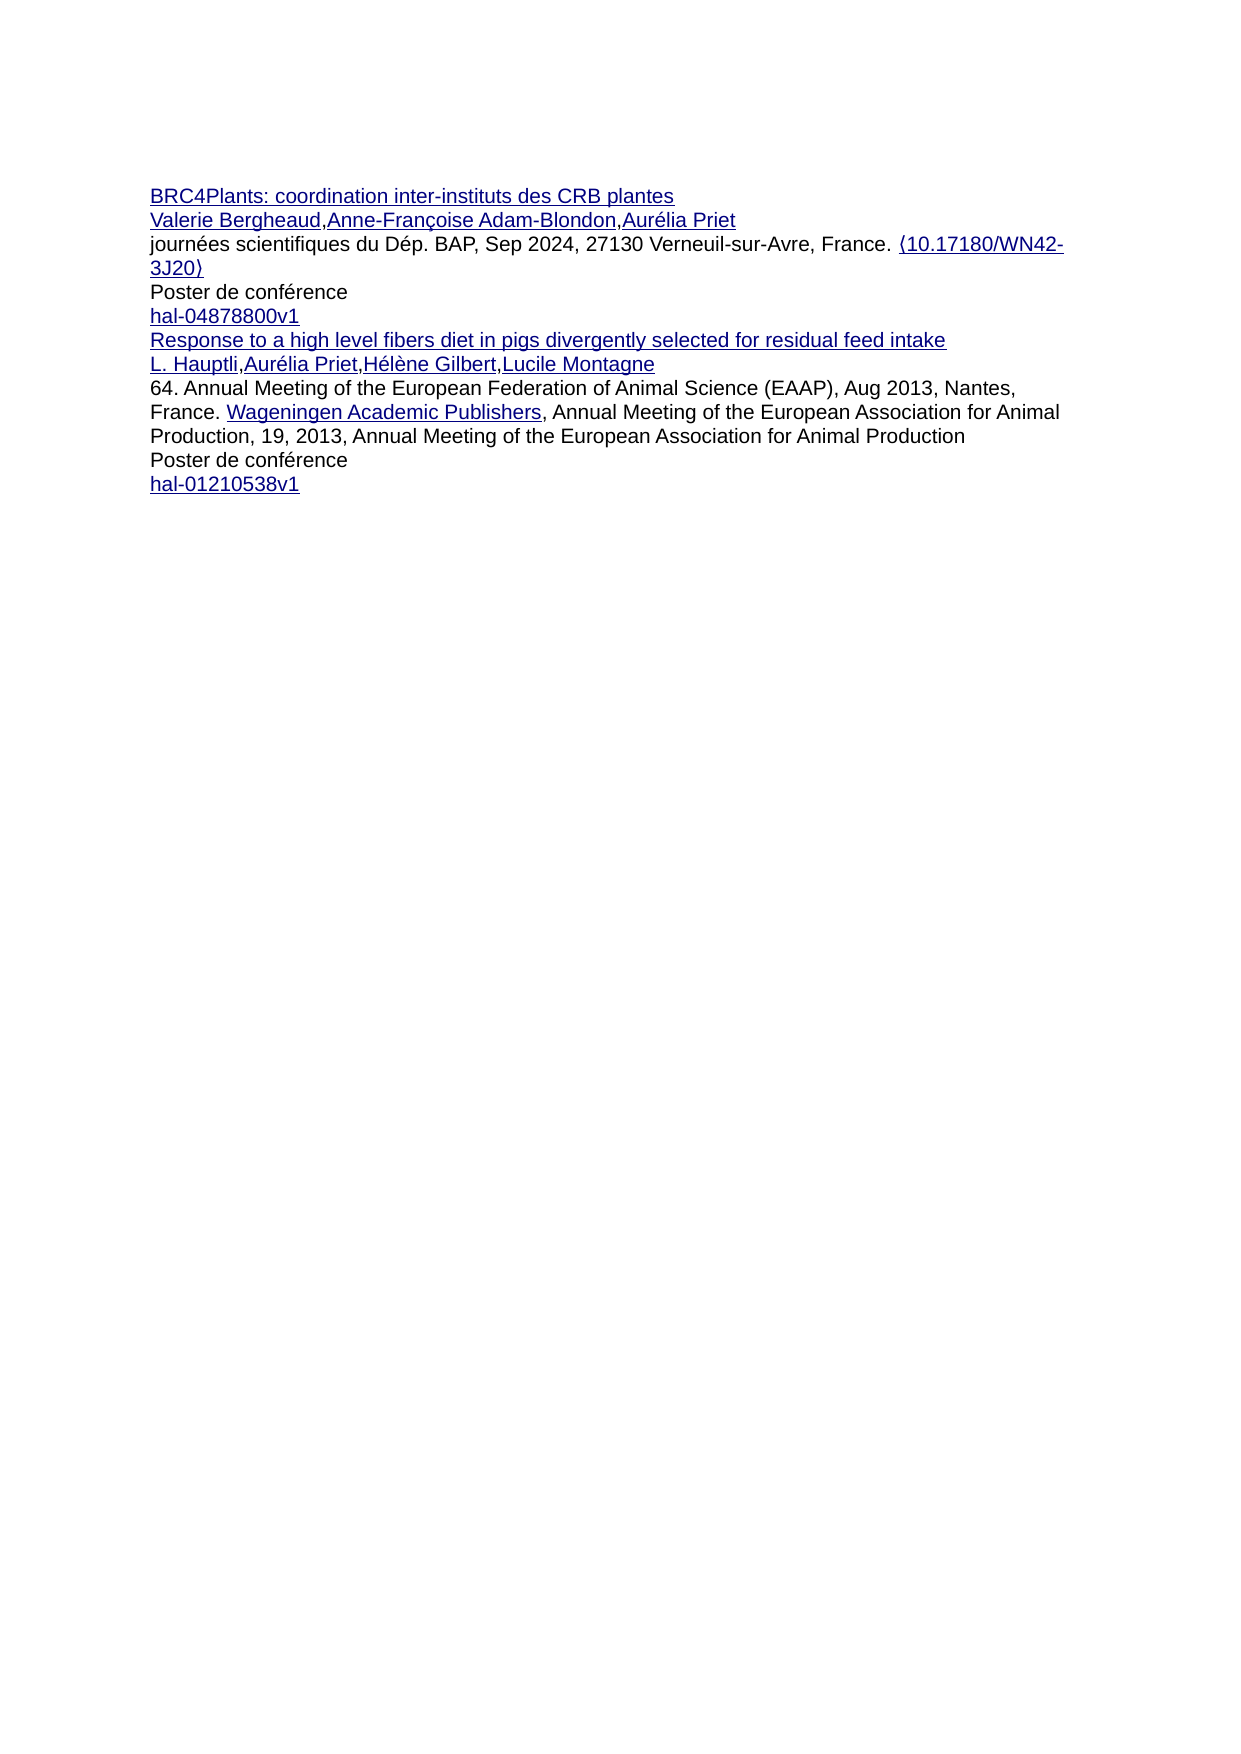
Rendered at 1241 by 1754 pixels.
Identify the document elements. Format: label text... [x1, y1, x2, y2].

table_header BRC4Plants: coordination inter-instituts des CRB plantes Valerie Bergheaud,Anne-Françoise Adam-Blondon,Aurélia Priet journées scientifiques du Dép. BAP, Sep 2024, 27130 Verneuil-sur-Avre, France. ⟨10.17180/WN42-3J20⟩ Poster de conférence hal-04878800v1 [150, 184, 1090, 328]
table_cell Response to a high level fibers diet in pigs divergently selected for residual feed intake L. Hauptli,Aurélia Priet,Hélène Gilbert,Lucile Montagne 64. Annual Meeting of the European Federation of Animal Science (EAAP), Aug 2013, Nantes, France. Wageningen Academic Publishers, Annual Meeting of the European Association for Animal Production, 19, 2013, Annual Meeting of the European Association for Animal Production Poster de conférence hal-01210538v1 [150, 328, 1090, 496]
